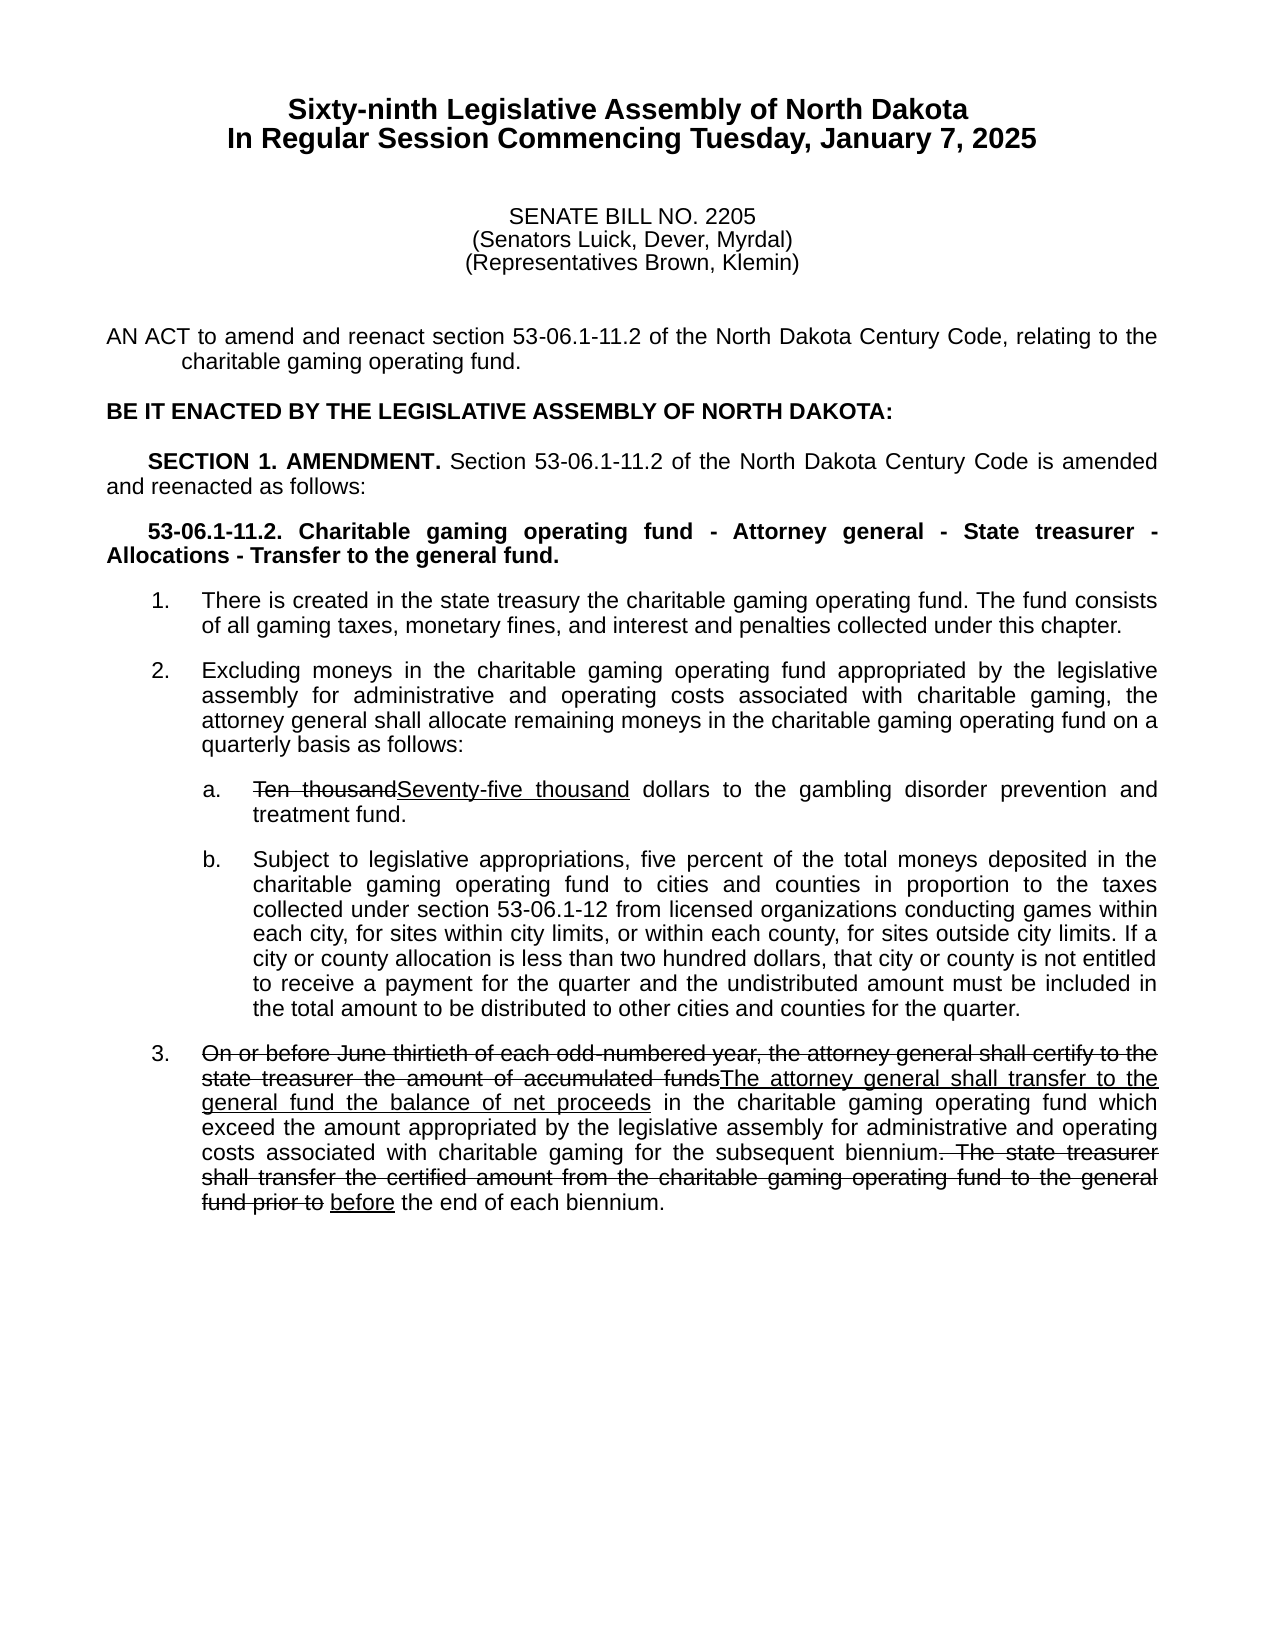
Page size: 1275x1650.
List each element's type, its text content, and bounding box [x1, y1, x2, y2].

text (Senators Luick, Dever, Myrdal) [106, 229, 1158, 252]
title AN ACT to amend and reenact section 53‑06.1‑11.2 of the North Dakota Century Code, relating to the charitable gaming operating fund. [106, 325, 1158, 374]
text BE IT ENACTED BY THE LEGISLATIVE ASSEMBLY OF NORTH DAKOTA: [106, 400, 1158, 425]
text 1. There is created in the state treasury the charitable gaming operating fund. The fund consists of all gaming taxes, monetary fines, and interest and penalties collected under this chapter. [106, 589, 1158, 639]
text 3. On or before June thirtieth of each odd‑numbered year, the attorney general shall certify to the state treasurer the amount of accumulated fundsThe attorney general shall transfer to the general fund the balance of net proceeds in the charitable gaming operating fund which exceed the amount appropriated by the legislative assembly for administrative and operating costs associated with charitable gaming for the subsequent biennium. The state treasurer shall transfer the certified amount from the charitable gaming operating fund to the general fund prior to before the end of each biennium. [106, 1041, 1158, 1215]
text (Representatives Brown, Klemin) [106, 252, 1158, 275]
text SECTION 1. AMENDMENT. Section 53‑06.1‑11.2 of the North Dakota Century Code is amended and reenacted as follows: [106, 450, 1158, 499]
title In Regular Session Commencing Tuesday, January 7, 2025 [106, 125, 1158, 154]
text b. Subject to legislative appropriations, five percent of the total moneys deposited in the charitable gaming operating fund to cities and counties in proportion to the taxes collected under section 53‑06.1‑12 from licensed organizations conducting games within each city, for sites within city limits, or within each county, for sites outside city limits. If a city or county allocation is less than two hundred dollars, that city or county is not entitled to receive a payment for the quarter and the undistributed amount must be included in the total amount to be distributed to other cities and counties for the quarter. [106, 848, 1158, 1021]
text 2. Excluding moneys in the charitable gaming operating fund appropriated by the legislative assembly for administrative and operating costs associated with charitable gaming, the attorney general shall allocate remaining moneys in the charitable gaming operating fund on a quarterly basis as follows: [106, 659, 1158, 758]
text a. Ten thousandSeventy‑five thousand dollars to the gambling disorder prevention and treatment fund. [106, 778, 1158, 828]
title Sixty-ninth Legislative Assembly of North Dakota [106, 96, 1158, 125]
text Senate BILL NO. 2205 [106, 204, 1158, 229]
subtitle 53‑06.1‑11.2. Charitable gaming operating fund ‑ Attorney general ‑ State treasurer ‑ Allocations ‑ Transfer to the general fund. [106, 519, 1158, 569]
